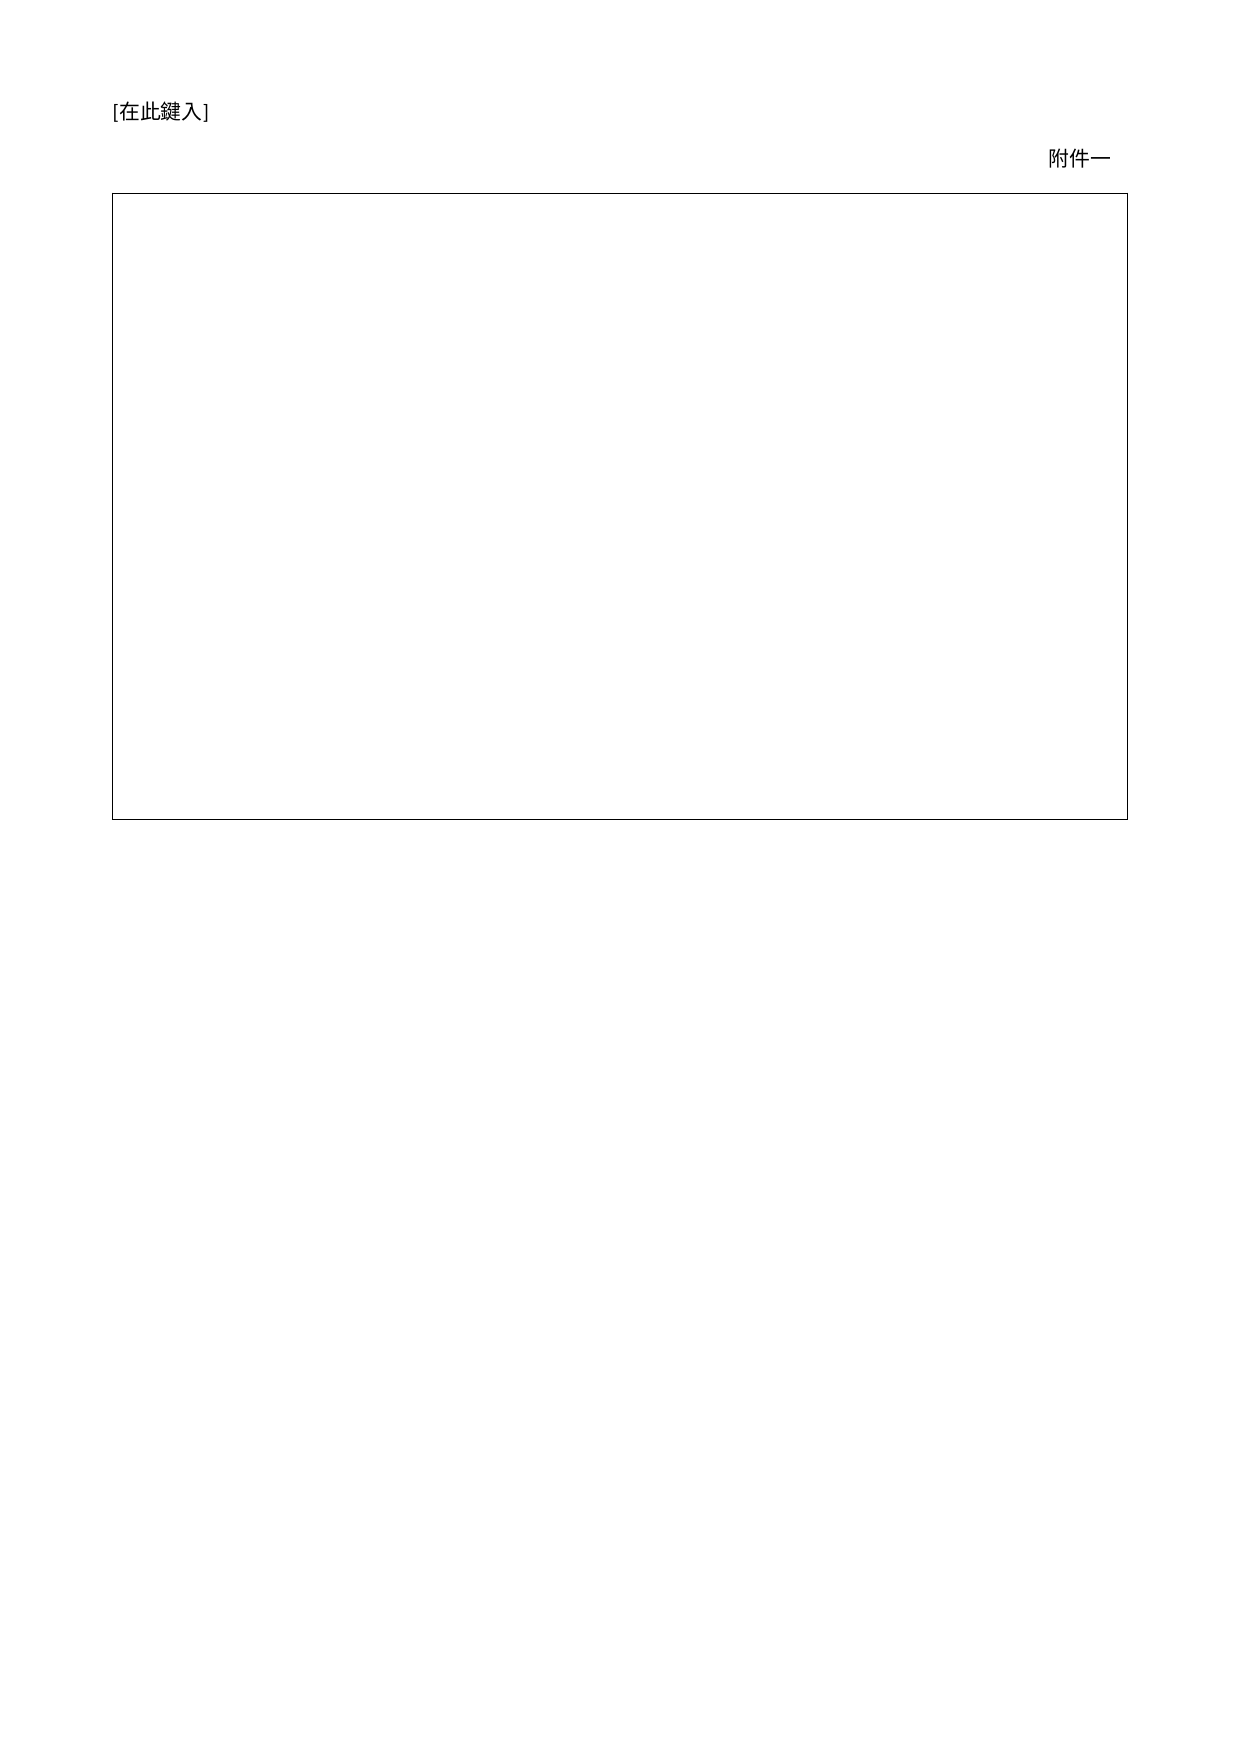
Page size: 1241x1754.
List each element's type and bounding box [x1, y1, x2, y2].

table_cell [113, 194, 1127, 819]
